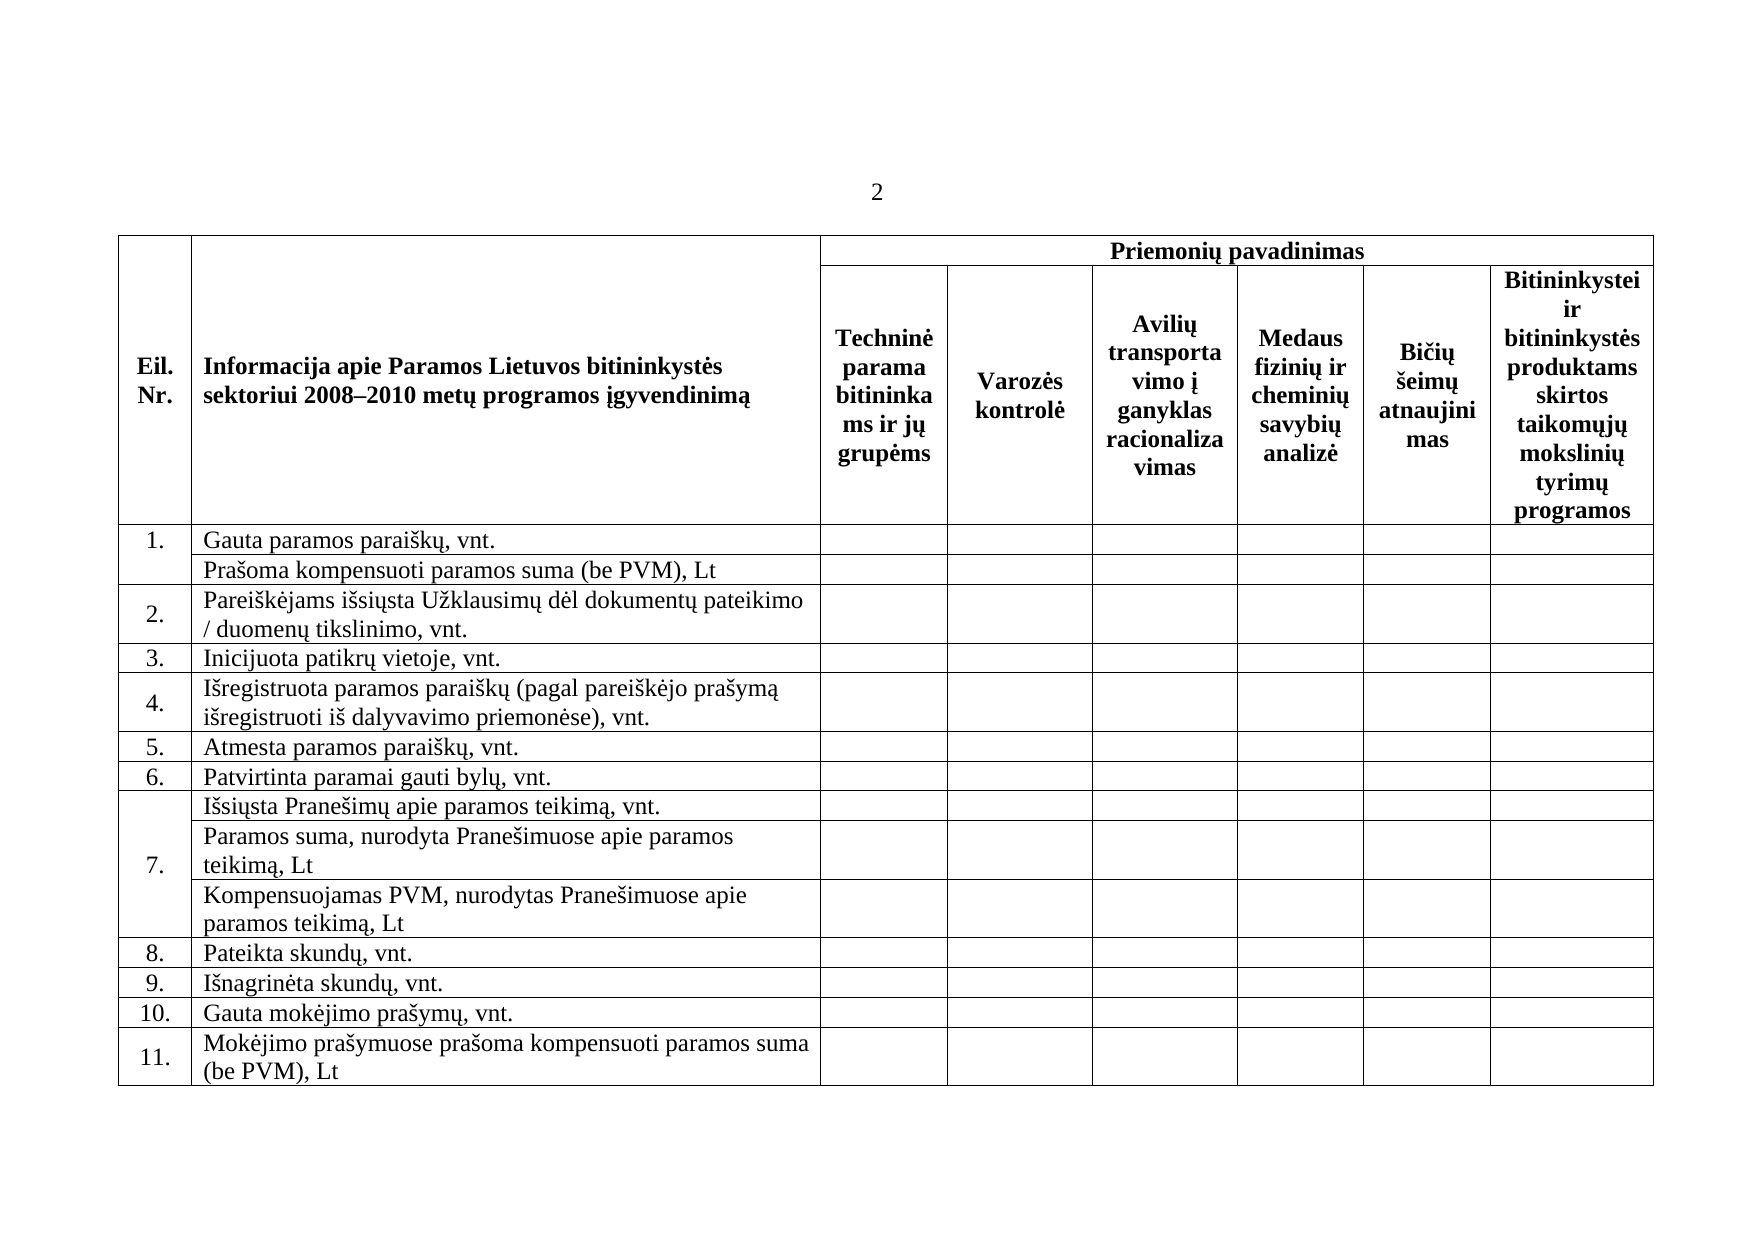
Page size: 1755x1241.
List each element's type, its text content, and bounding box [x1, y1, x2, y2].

table_cell [948, 555, 1092, 584]
table_cell [821, 821, 947, 879]
table_cell Prašoma kompensuoti paramos suma (be PVM), Lt [192, 555, 820, 584]
table_cell [948, 821, 1092, 879]
table_cell [1364, 732, 1490, 761]
table_cell [1364, 644, 1490, 672]
table_cell [948, 791, 1092, 820]
table_cell Gauta paramos paraiškų, vnt. [192, 525, 820, 554]
table_cell [1491, 791, 1653, 820]
table_cell [1238, 938, 1363, 967]
table_cell Paramos suma, nurodyta Pranešimuose apie paramos teikimą, Lt [192, 821, 820, 879]
table_cell [1238, 821, 1363, 879]
table_cell Medaus fizinių ir cheminių savybių analizė [1238, 266, 1363, 524]
table_cell [1238, 644, 1363, 672]
table_cell [1364, 1028, 1490, 1085]
table_cell [1491, 821, 1653, 879]
table_cell Varozės kontrolė [948, 266, 1092, 524]
table_cell [1093, 762, 1237, 790]
table_cell [1364, 821, 1490, 879]
table_cell [1238, 732, 1363, 761]
table_cell [821, 968, 947, 997]
table_cell [1491, 555, 1653, 584]
table_cell [1238, 585, 1363, 642]
table_cell [821, 998, 947, 1027]
table_cell [1093, 880, 1237, 937]
table_cell Bitininkystei ir bitininkystės produktams skirtos taikomųjų mokslinių tyrimų programos [1491, 266, 1653, 524]
table_cell [1093, 673, 1237, 731]
table_cell [1491, 1028, 1653, 1085]
table_cell [1491, 732, 1653, 761]
table_cell [1238, 555, 1363, 584]
table_cell [1238, 762, 1363, 790]
table_cell [1093, 1028, 1237, 1085]
table_cell [1364, 525, 1490, 554]
table_cell 8. [119, 938, 191, 967]
table_cell [821, 525, 947, 554]
table_cell Inicijuota patikrų vietoje, vnt. [192, 644, 820, 672]
table_cell [1364, 673, 1490, 731]
table_cell [821, 585, 947, 642]
table_cell [1491, 998, 1653, 1027]
table_cell [1491, 968, 1653, 997]
table_cell 3. [119, 644, 191, 672]
table_cell [1093, 968, 1237, 997]
table_cell 6. [119, 762, 191, 790]
table_cell [1364, 791, 1490, 820]
table_cell [1238, 998, 1363, 1027]
table_cell [821, 1028, 947, 1085]
table_cell [948, 585, 1092, 642]
table_cell 10. [119, 998, 191, 1027]
table_cell Techninė parama bitininkams ir jų grupėms [821, 266, 947, 524]
table_cell [948, 1028, 1092, 1085]
table_cell [1364, 968, 1490, 997]
table_cell [1093, 644, 1237, 672]
table_cell 4. [119, 673, 191, 731]
table_cell [1093, 938, 1237, 967]
table_cell [821, 938, 947, 967]
table_cell [1238, 673, 1363, 731]
table_cell Mokėjimo prašymuose prašoma kompensuoti paramos suma (be PVM), Lt [192, 1028, 820, 1085]
table_header Eil. Nr. [119, 236, 191, 524]
table_cell [821, 791, 947, 820]
table_header Informacija apie Paramos Lietuvos bitininkystės sektoriui 2008–2010 metų programos įgyvendinimą [192, 236, 820, 524]
table_cell [1238, 791, 1363, 820]
table_cell [1238, 525, 1363, 554]
table_cell [1491, 762, 1653, 790]
table_cell [948, 880, 1092, 937]
table_cell Gauta mokėjimo prašymų, vnt. [192, 998, 820, 1027]
table_header Priemonių pavadinimas [821, 236, 1653, 264]
table_cell [1364, 938, 1490, 967]
table_cell [1093, 791, 1237, 820]
table_cell [948, 732, 1092, 761]
table_cell [1364, 998, 1490, 1027]
table_cell Atmesta paramos paraiškų, vnt. [192, 732, 820, 761]
table_cell [1364, 555, 1490, 584]
table_cell [1238, 880, 1363, 937]
table_cell Pareiškėjams išsiųsta Užklausimų dėl dokumentų pateikimo / duomenų tikslinimo, vnt. [192, 585, 820, 642]
table_cell Pateikta skundų, vnt. [192, 938, 820, 967]
table_cell [821, 880, 947, 937]
table_cell [1491, 938, 1653, 967]
table_cell [948, 525, 1092, 554]
table_cell [1491, 585, 1653, 642]
table_cell [1093, 821, 1237, 879]
table_cell [948, 968, 1092, 997]
table_cell Kompensuojamas PVM, nurodytas Pranešimuose apie paramos teikimą, Lt [192, 880, 820, 937]
table_cell 11. [119, 1028, 191, 1085]
table_cell [821, 644, 947, 672]
table_cell [1093, 525, 1237, 554]
table_cell 1. [119, 525, 191, 584]
table_cell Išregistruota paramos paraiškų (pagal pareiškėjo prašymą išregistruoti iš dalyvavimo priemonėse), vnt. [192, 673, 820, 731]
table_cell [821, 555, 947, 584]
table_cell [821, 673, 947, 731]
table_cell [1093, 555, 1237, 584]
table_cell [821, 762, 947, 790]
table_cell [1491, 525, 1653, 554]
table_cell [948, 762, 1092, 790]
table_cell Avilių transportavimo į ganyklas racionalizavimas [1093, 266, 1237, 524]
table_cell [1093, 998, 1237, 1027]
table_cell [821, 732, 947, 761]
table_cell [948, 998, 1092, 1027]
table_cell 9. [119, 968, 191, 997]
table_cell [1364, 762, 1490, 790]
table_cell [1093, 585, 1237, 642]
table_cell 5. [119, 732, 191, 761]
table_cell [1238, 968, 1363, 997]
table_cell [1491, 673, 1653, 731]
table_cell [1491, 644, 1653, 672]
table_cell 2. [119, 585, 191, 642]
table_cell Išnagrinėta skundų, vnt. [192, 968, 820, 997]
table_cell 7. [119, 791, 191, 937]
table_cell Išsiųsta Pranešimų apie paramos teikimą, vnt. [192, 791, 820, 820]
table_cell [1093, 732, 1237, 761]
table_cell Patvirtinta paramai gauti bylų, vnt. [192, 762, 820, 790]
table_cell Bičių šeimų atnaujinimas [1364, 266, 1490, 524]
table_cell [1238, 1028, 1363, 1085]
table_cell [1491, 880, 1653, 937]
table_cell [1364, 585, 1490, 642]
table_cell [948, 673, 1092, 731]
table_cell [948, 938, 1092, 967]
table_cell [1364, 880, 1490, 937]
table_cell [948, 644, 1092, 672]
